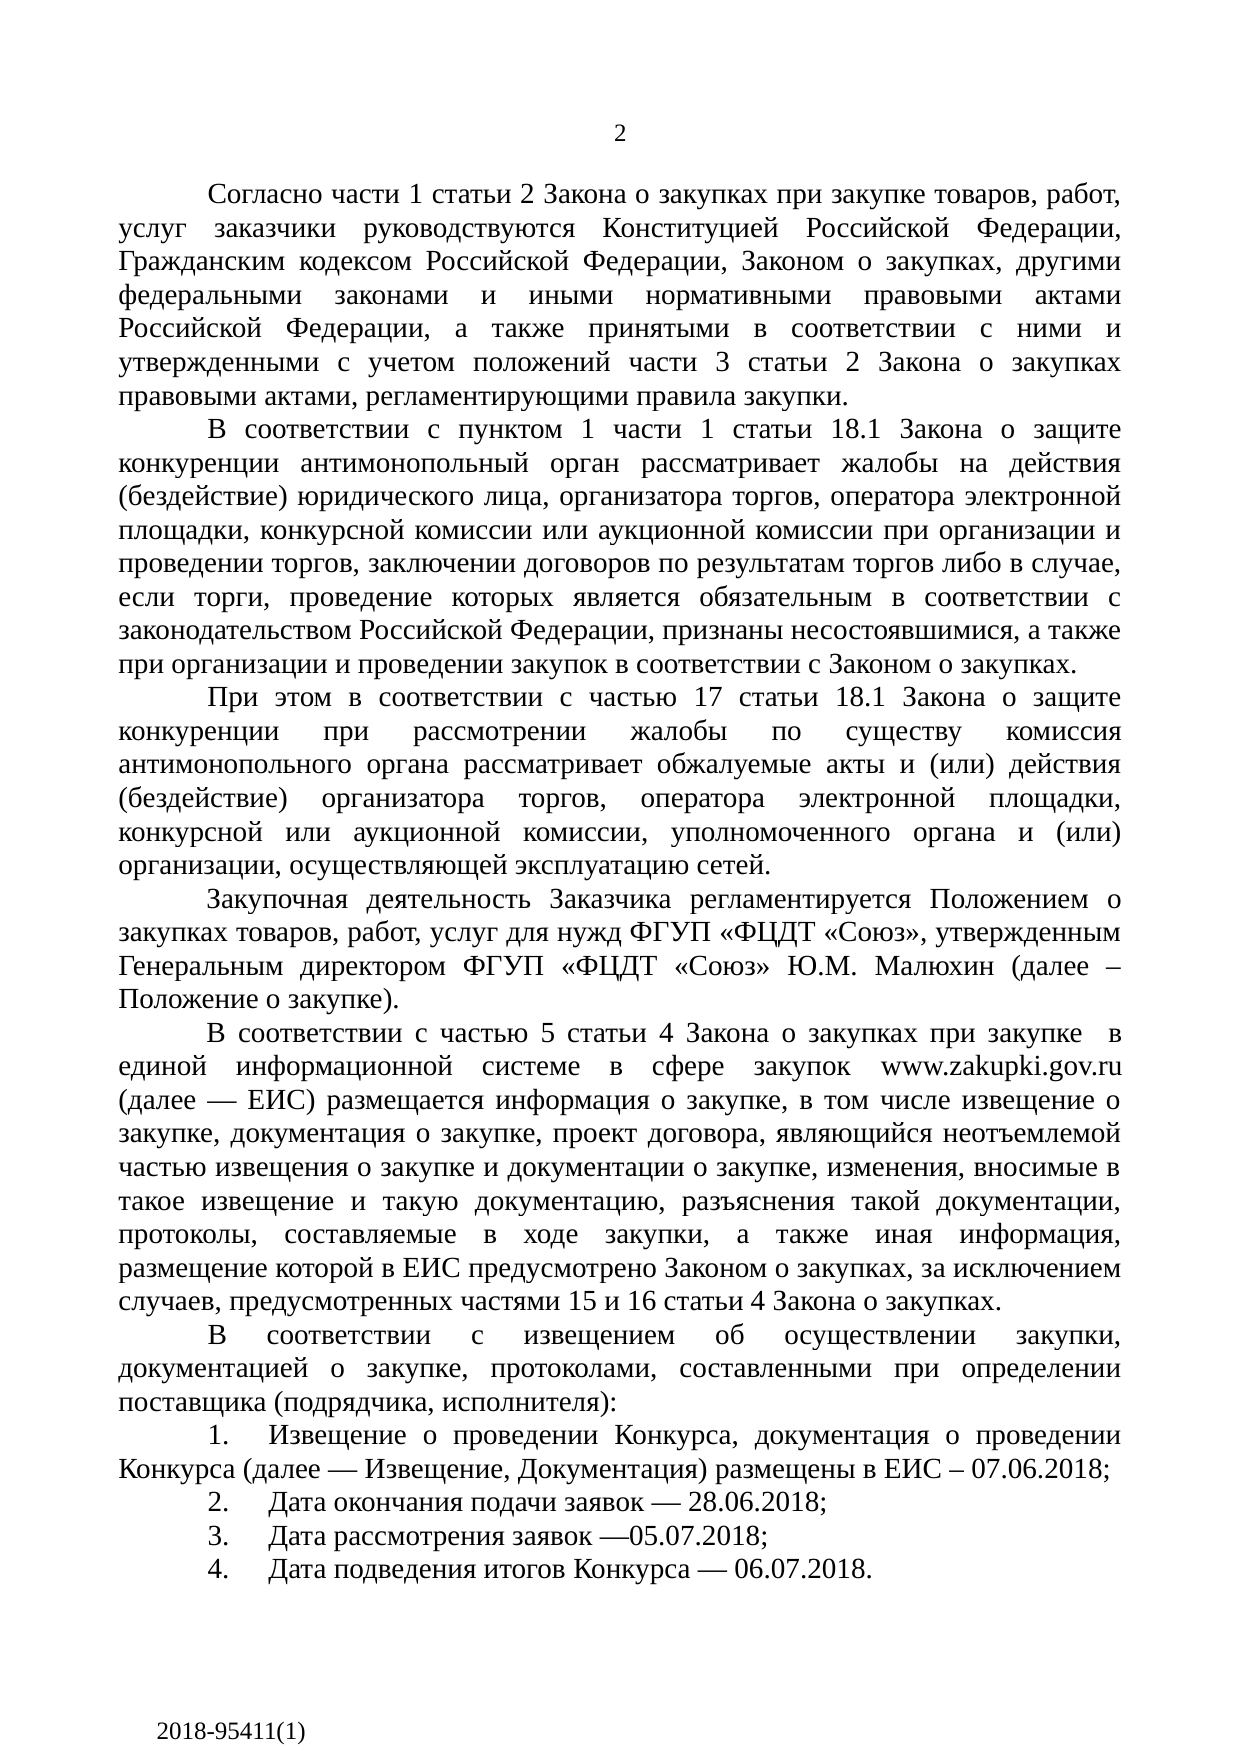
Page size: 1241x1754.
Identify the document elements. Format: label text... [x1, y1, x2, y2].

text При этом в соответствии с частью 17 статьи 18.1 Закона о защите конкуренции при рассмотрении жалобы по существу комиссия антимонопольного органа рассматривает обжалуемые акты и (или) действия (бездействие) организатора торгов, оператора электронной площадки, конкурсной или аукционной комиссии, уполномоченного органа и (или) организации, осуществляющей эксплуатацию сетей. [118, 679, 1122, 881]
list Дата рассмотрения заявок —05.07.2018; [118, 1518, 1122, 1552]
list Дата подведения итогов Конкурса — 06.07.2018. [118, 1552, 1122, 1585]
text Закупочная деятельность Заказчика регламентируется Положением о закупках товаров, работ, услуг для нужд ФГУП «ФЦДТ «Союз», утвержденным Генеральным директором ФГУП «ФЦДТ «Союз» Ю.М. Малюхин (далее – Положение о закупке). [118, 881, 1122, 1015]
text В соответствии с извещением об осуществлении закупки, документацией о закупке, протоколами, составленными при определении поставщика (подрядчика, исполнителя): [118, 1317, 1122, 1417]
list Дата окончания подачи заявок — 28.06.2018; [118, 1484, 1122, 1518]
text Согласно части 1 статьи 2 Закона о закупках при закупке товаров, работ, услуг заказчики руководствуются Конституцией Российской Федерации, Гражданским кодексом Российской Федерации, Законом о закупках, другими федеральными законами и иными нормативными правовыми актами Российской Федерации, а также принятыми в соответствии с ними и утвержденными с учетом положений части 3 статьи 2 Закона о закупках правовыми актами, регламентирующими правила закупки. [118, 176, 1122, 411]
text В соответствии с пунктом 1 части 1 статьи 18.1 Закона о защите конкуренции антимонопольный орган рассматривает жалобы на действия (бездействие) юридического лица, организатора торгов, оператора электронной площадки, конкурсной комиссии или аукционной комиссии при организации и проведении торгов, заключении договоров по результатам торгов либо в случае, если торги, проведение которых является обязательным в соответствии с законодательством Российской Федерации, признаны несостоявшимися, а также при организации и проведении закупок в соответствии с Законом о закупках. [118, 411, 1122, 679]
text В соответствии с частью 5 статьи 4 Закона о закупках при закупке в единой информационной системе в сфере закупок www.zakupki.gov.ru (далее — ЕИС) размещается информация о закупке, в том числе извещение о закупке, документация о закупке, проект договора, являющийся неотъемлемой частью извещения о закупке и документации о закупке, изменения, вносимые в такое извещение и такую документацию, разъяснения такой документации, протоколы, составляемые в ходе закупки, а также иная информация, размещение которой в ЕИС предусмотрено Законом о закупках, за исключением случаев, предусмотренных частями 15 и 16 статьи 4 Закона о закупках. [118, 1015, 1122, 1317]
list Извещение о проведении Конкурса, документация о проведении Конкурса (далее — Извещение, Документация) размещены в ЕИС – 07.06.2018; [118, 1417, 1122, 1484]
